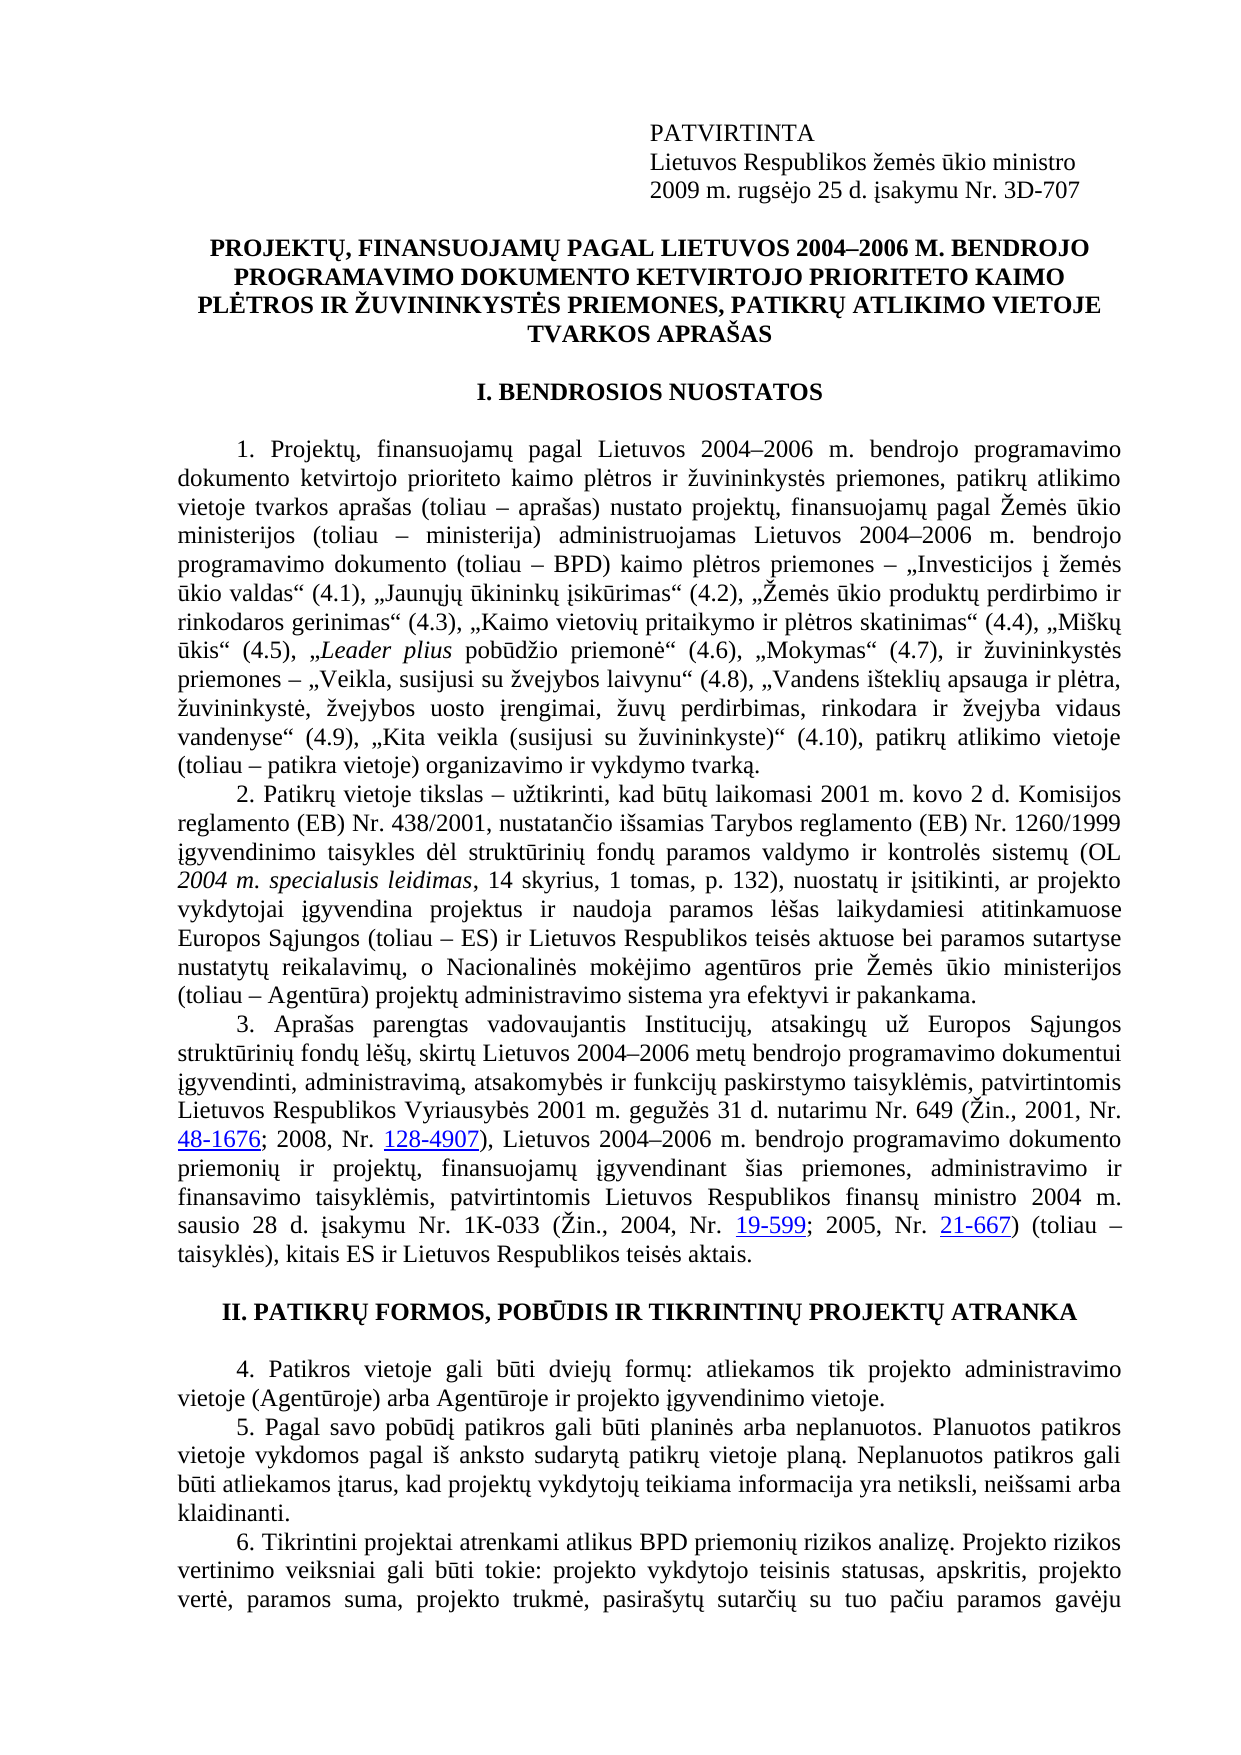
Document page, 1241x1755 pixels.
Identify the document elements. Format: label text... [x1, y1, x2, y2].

text 4. Patikros vietoje gali būti dviejų formų: atliekamos tik projekto administravimo vietoje (Agentūroje) arba Agentūroje ir projekto įgyvendinimo vietoje. [177, 1354, 1122, 1412]
text PROJEKTŲ, FINANSUOJAMŲ PAGAL LIETUVOS 2004–2006 m. BENDROJO PROGRAMAVIMO DOKUMENTO KETVIRTOJO PRIORITETO KAIMO PLĖTROS IR ŽUVININKYSTĖS PRIEMONES, PATIKRŲ ATLIKIMO VIETOJE TVARKOS APRAŠAS [177, 233, 1122, 348]
text 5. Pagal savo pobūdį patikros gali būti planinės arba neplanuotos. Planuotos patikros vietoje vykdomos pagal iš anksto sudarytą patikrų vietoje planą. Neplanuotos patikros gali būti atliekamos įtarus, kad projektų vykdytojų teikiama informacija yra netiksli, neišsami arba klaidinanti. [177, 1412, 1122, 1527]
text I. BENDROSIOS NUOSTATOS [177, 377, 1122, 406]
text Lietuvos Respublikos žemės ūkio ministro [649, 147, 1122, 176]
text 2. Patikrų vietoje tikslas – užtikrinti, kad būtų laikomasi 2001 m. kovo 2 d. Komisijos reglamento (EB) Nr. 438/2001, nustatančio išsamias Tarybos reglamento (EB) Nr. 1260/1999 įgyvendinimo taisykles dėl struktūrinių fondų paramos valdymo ir kontrolės sistemų (OL 2004 m. specialusis leidimas, 14 skyrius, 1 tomas, p. 132), nuostatų ir įsitikinti, ar projekto vykdytojai įgyvendina projektus ir naudoja paramos lėšas laikydamiesi atitinkamuose Europos Sąjungos (toliau – ES) ir Lietuvos Respublikos teisės aktuose bei paramos sutartyse nustatytų reikalavimų, o Nacionalinės mokėjimo agentūros prie Žemės ūkio ministerijos (toliau – Agentūra) projektų administravimo sistema yra efektyvi ir pakankama. [177, 779, 1122, 1009]
text 1. Projektų, finansuojamų pagal Lietuvos 2004–2006 m. bendrojo programavimo dokumento ketvirtojo prioriteto kaimo plėtros ir žuvininkystės priemones, patikrų atlikimo vietoje tvarkos aprašas (toliau – aprašas) nustato projektų, finansuojamų pagal Žemės ūkio ministerijos (toliau – ministerija) administruojamas Lietuvos 2004–2006 m. bendrojo programavimo dokumento (toliau – BPD) kaimo plėtros priemones – „Investicijos į žemės ūkio valdas“ (4.1), „Jaunųjų ūkininkų įsikūrimas“ (4.2), „Žemės ūkio produktų perdirbimo ir rinkodaros gerinimas“ (4.3), „Kaimo vietovių pritaikymo ir plėtros skatinimas“ (4.4), „Miškų ūkis“ (4.5), „Leader plius pobūdžio priemonė“ (4.6), „Mokymas“ (4.7), ir žuvininkystės priemones – „Veikla, susijusi su žvejybos laivynu“ (4.8), „Vandens išteklių apsauga ir plėtra, žuvininkystė, žvejybos uosto įrengimai, žuvų perdirbimas, rinkodara ir žvejyba vidaus vandenyse“ (4.9), „Kita veikla (susijusi su žuvininkyste)“ (4.10), patikrų atlikimo vietoje (toliau – patikra vietoje) organizavimo ir vykdymo tvarką. [177, 434, 1122, 779]
text 3. Aprašas parengtas vadovaujantis Institucijų, atsakingų už Europos Sąjungos struktūrinių fondų lėšų, skirtų Lietuvos 2004–2006 metų bendrojo programavimo dokumentui įgyvendinti, administravimą, atsakomybės ir funkcijų paskirstymo taisyklėmis, patvirtintomis Lietuvos Respublikos Vyriausybės 2001 m. gegužės 31 d. nutarimu Nr. 649 (Žin., 2001, Nr. 48-1676; 2008, Nr. 128-4907), Lietuvos 2004–2006 m. bendrojo programavimo dokumento priemonių ir projektų, finansuojamų įgyvendinant šias priemones, administravimo ir finansavimo taisyklėmis, patvirtintomis Lietuvos Respublikos finansų ministro 2004 m. sausio 28 d. įsakymu Nr. 1K-033 (Žin., 2004, Nr. 19-599; 2005, Nr. 21-667) (toliau – taisyklės), kitais ES ir Lietuvos Respublikos teisės aktais. [177, 1009, 1122, 1268]
text II. PATIKRŲ FORMOS, POBŪDIS IR TIKRINTINŲ PROJEKTŲ ATRANKA [177, 1297, 1122, 1326]
text PATVIRTINTA [649, 118, 1122, 147]
text 6. Tikrintini projektai atrenkami atlikus BPD priemonių rizikos analizę. Projekto rizikos vertinimo veiksniai gali būti tokie: projekto vykdytojo teisinis statusas, apskritis, projekto vertė, paramos suma, projekto trukmė, pasirašytų sutarčių su tuo pačiu paramos gavėju [177, 1527, 1122, 1613]
text 2009 m. rugsėjo 25 d. įsakymu Nr. 3D-707 [649, 176, 1122, 204]
